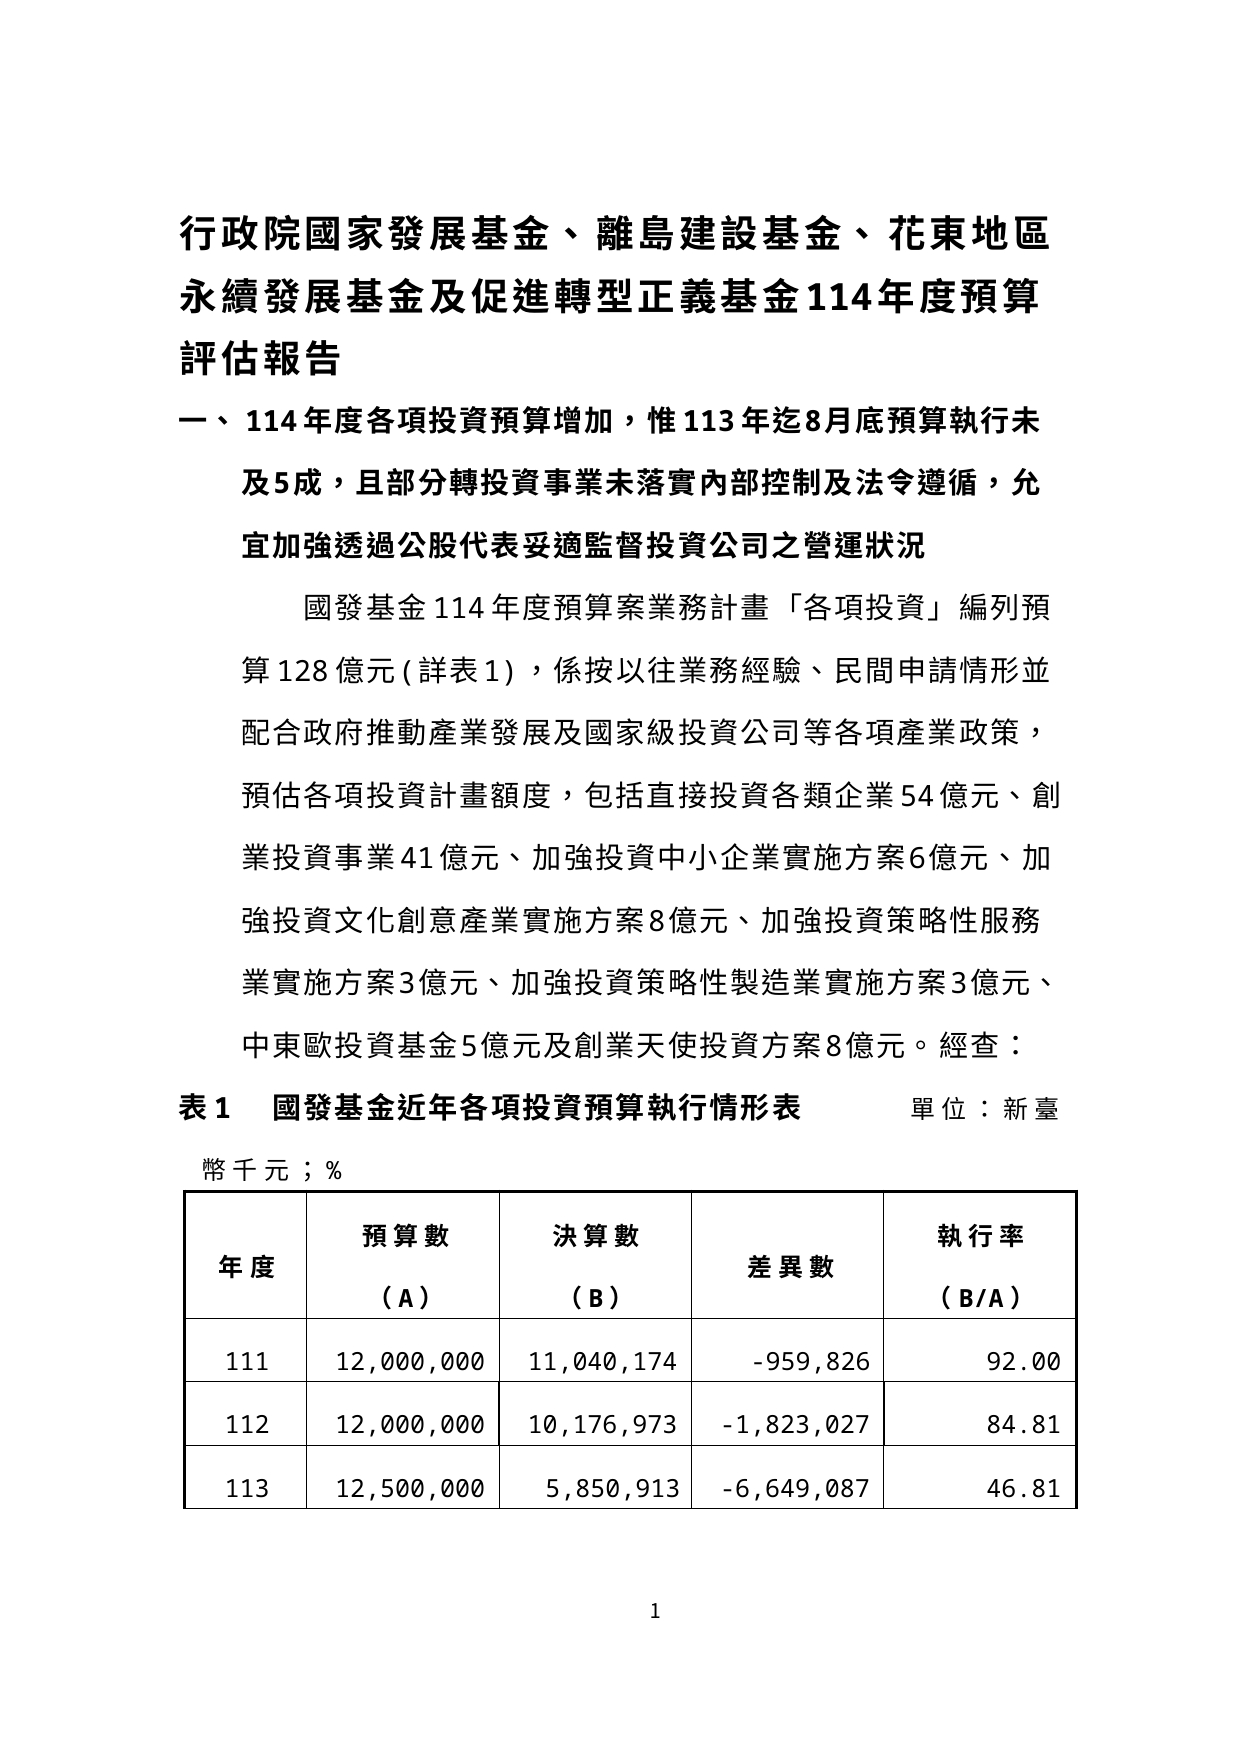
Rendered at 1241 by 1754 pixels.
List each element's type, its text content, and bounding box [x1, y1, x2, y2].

text 國發基金114年度預算案業務計畫「各項投資」編列預算128億元(詳表1)，係按以往業務經驗、民間申請情形並配合政府推動產業發展及國家級投資公司等各項產業政策，預估各項投資計畫額度，包括直接投資各類企業54億元、創業投資事業41億元、加強投資中小企業實施方案6億元、加強投資文化創意產業實施方案8億元、加強投資策略性服務業實施方案3億元、加強投資策略性製造業實施方案3億元、中東歐投資基金5億元及創業天使投資方案8億元。經查： [236, 564, 1063, 1064]
table_cell -6,649,087 [692, 1446, 883, 1508]
table_header 決算數（B） [500, 1193, 691, 1318]
table_cell 12,500,000 [307, 1446, 499, 1508]
table_cell 5,850,913 [500, 1446, 691, 1508]
text 行政院國家發展基金、離島建設基金、花東地區永續發展基金及促進轉型正義基金114年度預算評估報告 [177, 189, 1063, 377]
table_header 執行率（B/A） [884, 1193, 1075, 1318]
table_cell 10,176,973 [500, 1382, 691, 1445]
table_cell 84.81 [885, 1382, 1075, 1445]
table_cell 112 [186, 1382, 306, 1445]
table_cell -959,826 [692, 1319, 883, 1381]
table_cell 12,000,000 [307, 1319, 499, 1381]
table_cell 12,000,000 [307, 1382, 498, 1445]
table_cell 11,040,174 [500, 1319, 691, 1381]
text 表1 國發基金近年各項投資預算執行情形表 單位：新臺幣千元；% [177, 1064, 1063, 1189]
table_cell 46.81 [884, 1446, 1075, 1508]
table_header 預算數（A） [307, 1193, 499, 1318]
table_cell -1,823,027 [692, 1382, 883, 1445]
table_cell 113 [186, 1446, 306, 1508]
table_header 年度 [186, 1193, 306, 1318]
table_cell 92.00 [884, 1319, 1075, 1381]
table_cell 111 [186, 1319, 306, 1381]
text 一、114年度各項投資預算增加，惟113年迄8月底預算執行未及5成，且部分轉投資事業未落實內部控制及法令遵循，允宜加強透過公股代表妥適監督投資公司之營運狀況 [177, 377, 1063, 564]
table_header 差異數 [692, 1193, 883, 1318]
